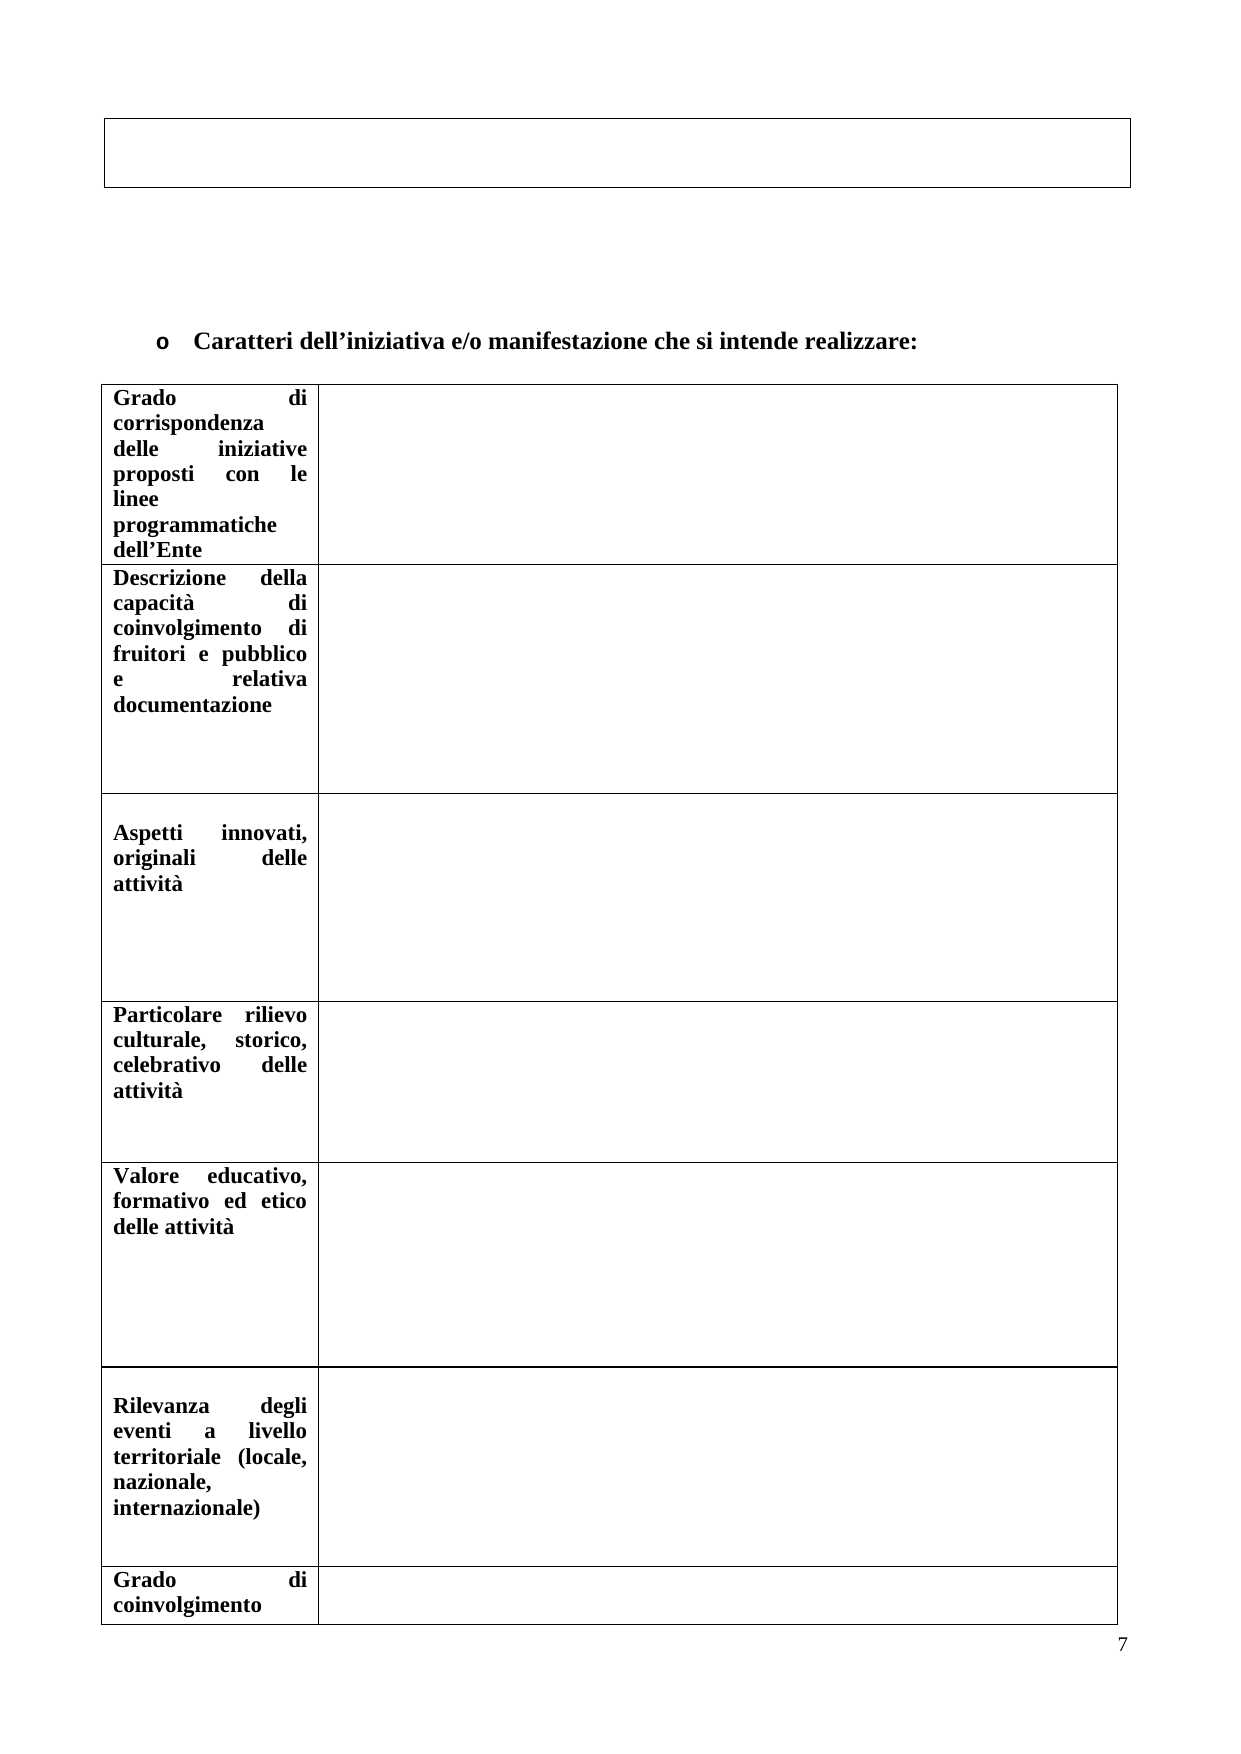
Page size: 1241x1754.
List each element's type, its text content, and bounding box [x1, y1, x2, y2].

table_cell [319, 1567, 1117, 1624]
table_cell Aspetti innovati, originali delle attività [102, 794, 318, 1001]
table_cell Rilevanza degli eventi a livello territoriale (locale, nazionale, internazionale) [102, 1368, 318, 1566]
table_header Grado di corrispondenza delle iniziative proposti con le linee programmatiche dell’Ente [102, 385, 318, 563]
table_cell Valore educativo, formativo ed etico delle attività [102, 1163, 318, 1366]
list Caratteri dell’iniziativa e/o manifestazione che si intende realizzare: [156, 327, 1127, 356]
table_cell [319, 794, 1117, 1001]
table_cell [105, 119, 1130, 187]
table_cell [319, 565, 1117, 793]
table_cell [319, 1002, 1117, 1162]
table_cell Grado di coinvolgimento [102, 1567, 318, 1624]
table_cell [319, 1163, 1117, 1366]
table_cell Descrizione della capacità di coinvolgimento di fruitori e pubblico e relativa documentazione [102, 565, 318, 793]
table_header [319, 385, 1117, 563]
table_cell [319, 1368, 1117, 1566]
table_cell Particolare rilievo culturale, storico, celebrativo delle attività [102, 1002, 318, 1162]
